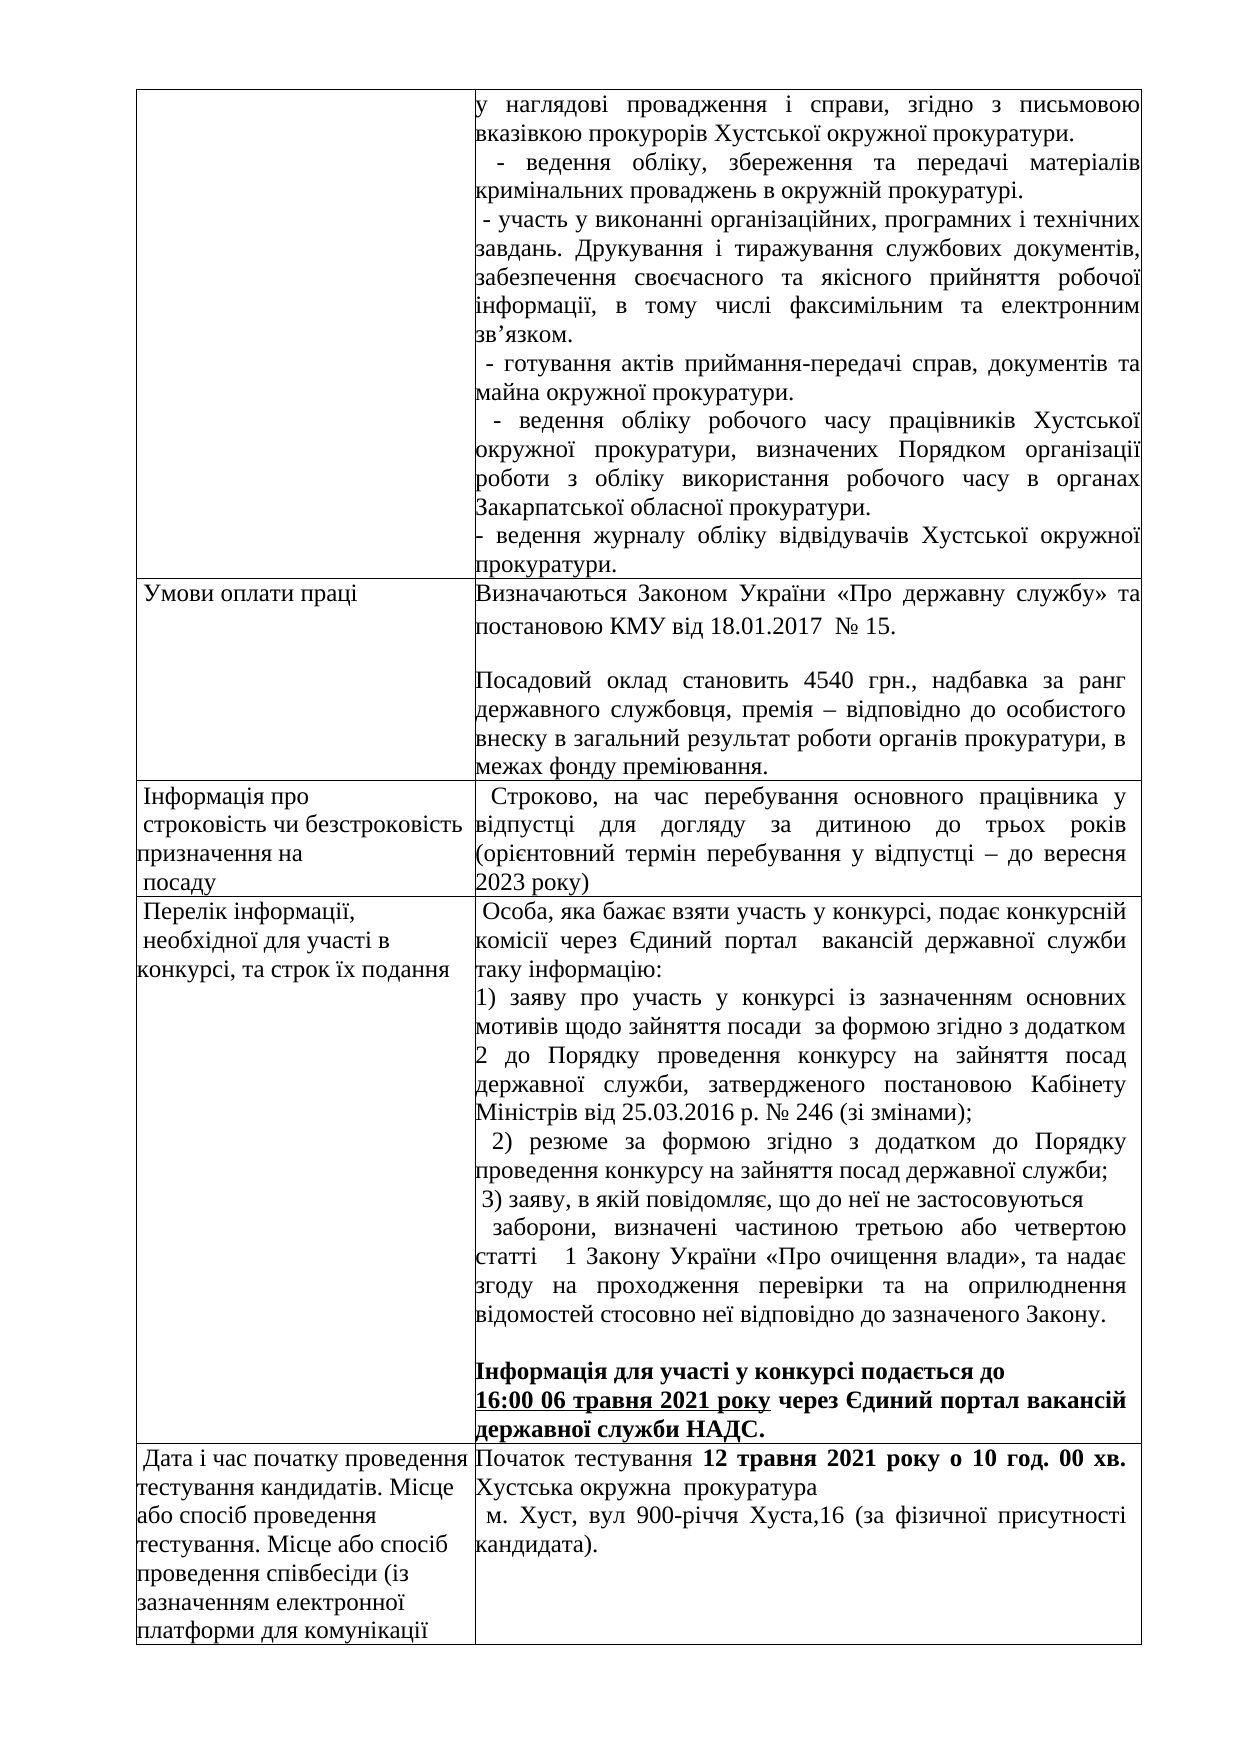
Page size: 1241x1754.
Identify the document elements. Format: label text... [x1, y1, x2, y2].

table_cell Дата і час початку проведення тестування кандидатів. Місце або спосіб проведення тестування. Місце або спосіб проведення співбесіди (із зазначенням електронної платформи для комунікації [137, 1444, 475, 1644]
table_cell Особа, яка бажає взяти участь у конкурсі, подає конкурсній комісії через Єдиний портал вакансій державної служби таку інформацію: 1) заяву про участь у конкурсі із зазначенням основних мотивів щодо зайняття посади за формою згідно з додатком 2 до Порядку проведення конкурсу на зайняття посад державної служби, затвердженого постановою Кабінету Міністрів від 25.03.2016 р. № 246 (зі змінами); 2) резюме за формою згідно з додатком до Порядку проведення конкурсу на зайняття посад державної служби; 3) заяву, в якій повідомляє, що до неї не застосовуються заборони, визначені частиною третьою або четвертою статті 1 Закону України «Про очищення влади», та надає згоду на проходження перевірки та на оприлюднення відомостей стосовно неї відповідно до зазначеного Закону. Інформація для участі у конкурсі подається до 16:00 06 травня 2021 року через Єдиний портал вакансій державної служби НАДС. [476, 897, 1141, 1442]
table_cell Перелік інформації, необхідної для участі в конкурсі, та строк їх подання [137, 897, 475, 1442]
table_cell Визначаються Законом України «Про державну службу» та постановою КМУ від 18.01.2017 № 15. Посадовий оклад становить 4540 грн., надбавка за ранг державного службовця, премія – відповідно до особистого внеску в загальний результат роботи органів прокуратури, в межах фонду преміювання. [476, 579, 1141, 780]
table_cell [137, 90, 475, 578]
table_cell у наглядові провадження і справи, згідно з письмовою вказівкою прокурорів Хустської окружної прокуратури. - ведення обліку, збереження та передачі матеріалів кримінальних проваджень в окружній прокуратурі. - участь у виконанні організаційних, програмних і технічних завдань. Друкування і тиражування службових документів, забезпечення своєчасного та якісного прийняття робочої інформації, в тому числі факсимільним та електронним зв’язком. - готування актів приймання-передачі справ, документів та майна окружної прокуратури. - ведення обліку робочого часу працівників Хустської окружної прокуратури, визначених Порядком організації роботи з обліку використання робочого часу в органах Закарпатської обласної прокуратури. - ведення журналу обліку відвідувачів Хустської окружної прокуратури. [476, 90, 1141, 578]
table_cell Умови оплати праці [137, 579, 475, 780]
table_cell Початок тестування 12 травня 2021 року о 10 год. 00 хв. Хустська окружна прокуратура м. Хуст, вул 900-річчя Хуста,16 (за фізичної присутності кандидата). [476, 1444, 1141, 1644]
table_cell Інформація про строковість чи безстроковість призначення на посаду [137, 781, 475, 896]
table_cell Строково, на час перебування основного працівника у відпустці для догляду за дитиною до трьох років (орієнтовний термін перебування у відпустці – до вересня 2023 року) [476, 781, 1141, 896]
